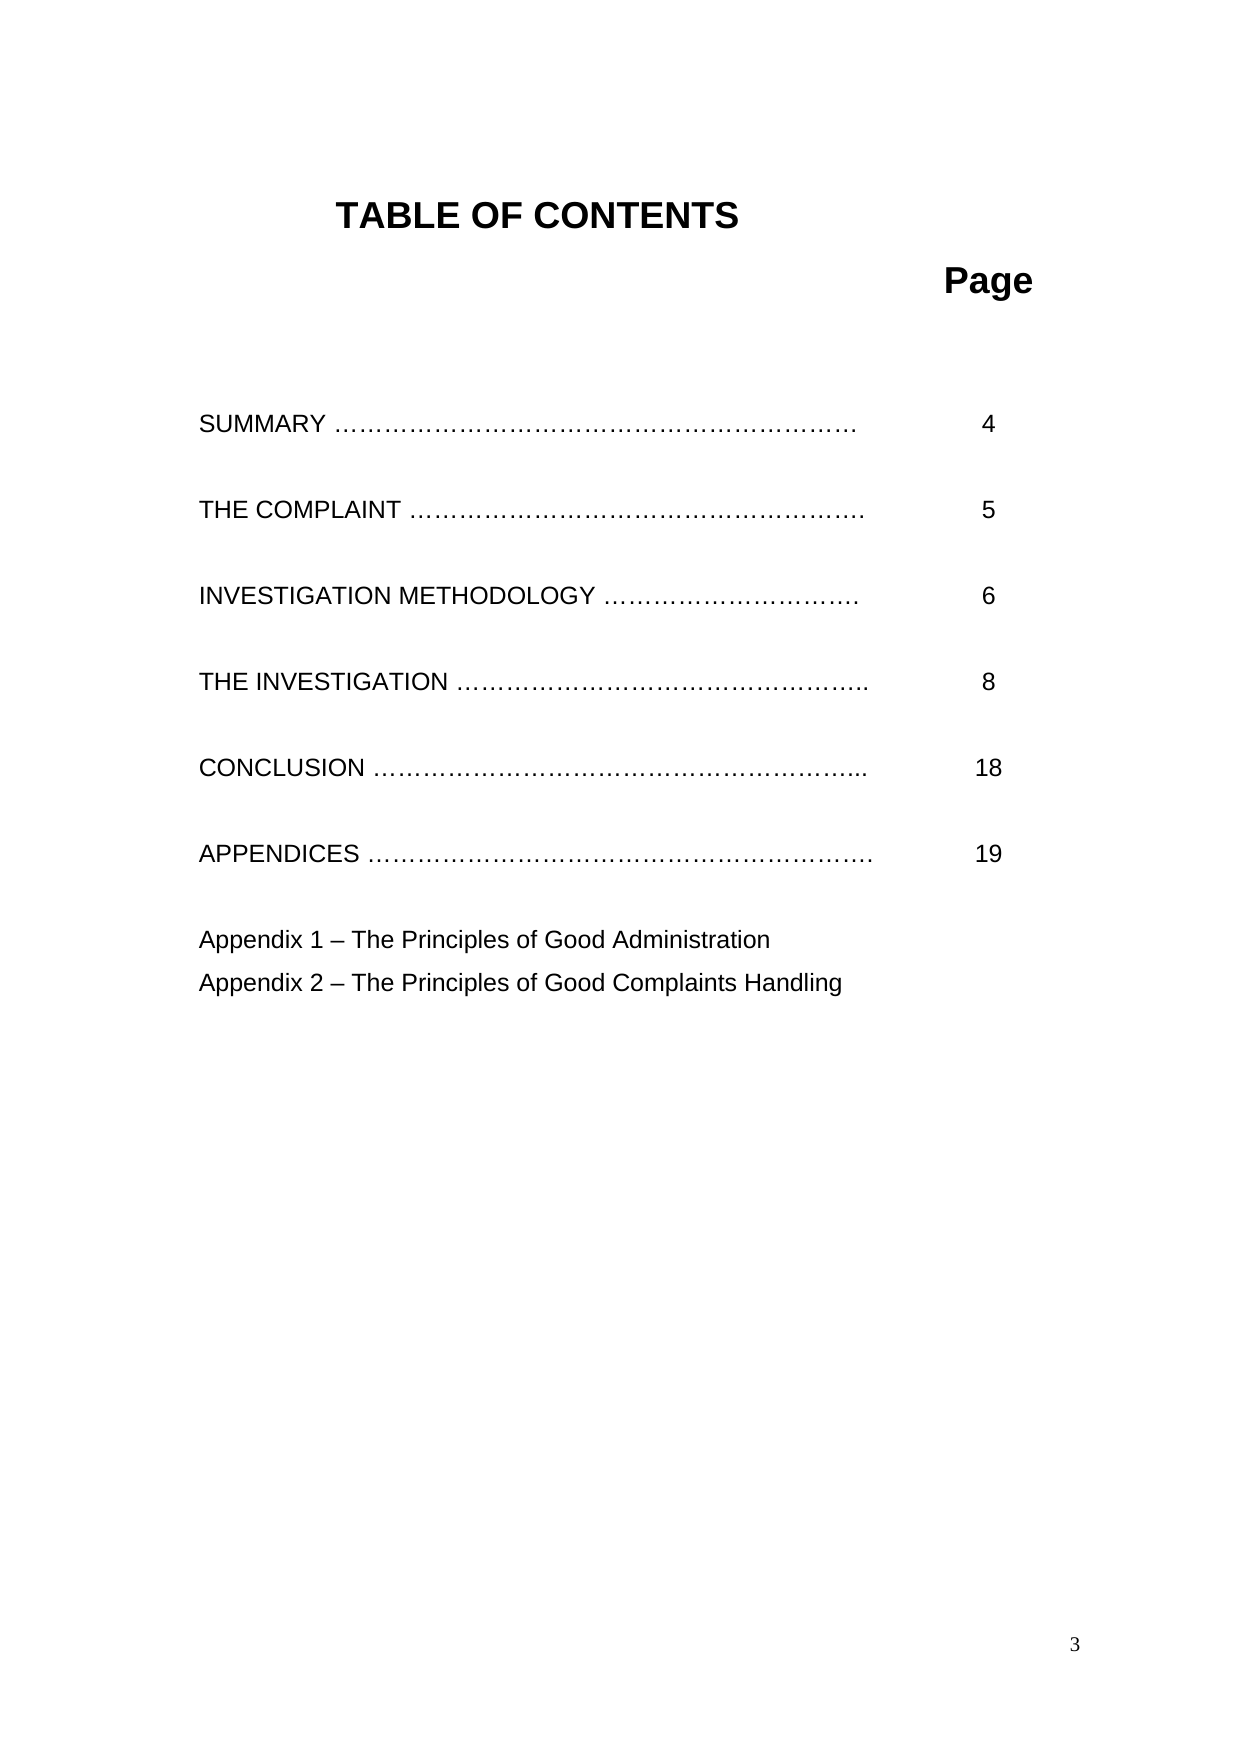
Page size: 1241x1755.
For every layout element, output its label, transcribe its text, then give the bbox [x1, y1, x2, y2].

table_cell [187, 624, 888, 667]
table_header Page [888, 150, 1089, 322]
table_cell [187, 796, 888, 839]
table_cell APPENDICES ……………………………………………………. [187, 839, 888, 882]
table_cell Appendix 1 – The Principles of Good Administration Appendix 2 – The Principles of Good Complaints Handling [187, 882, 888, 1011]
table_cell [888, 882, 1089, 1011]
table_cell [888, 452, 1089, 495]
table_cell [888, 624, 1089, 667]
table_cell 18 [888, 753, 1089, 796]
table_cell THE INVESTIGATION ………………………………………….. [187, 667, 888, 710]
table_cell CONCLUSION …………………………………………………... [187, 753, 888, 796]
table_cell [187, 538, 888, 581]
table_cell THE COMPLAINT ………………………………………………. [187, 495, 888, 538]
table_cell [888, 796, 1089, 839]
table_header TABLE OF CONTENTS [187, 150, 888, 322]
table_cell SUMMARY ……………………………………………………… [187, 323, 888, 452]
table_cell [187, 452, 888, 495]
table_cell 19 [888, 839, 1089, 882]
table_cell INVESTIGATION METHODOLOGY …………………………. [187, 581, 888, 624]
table_cell [888, 538, 1089, 581]
table_cell [888, 710, 1089, 753]
table_cell [187, 710, 888, 753]
table_cell 4 [888, 323, 1089, 452]
table_cell 5 [888, 495, 1089, 538]
table_cell 6 [888, 581, 1089, 624]
table_cell 8 [888, 667, 1089, 710]
